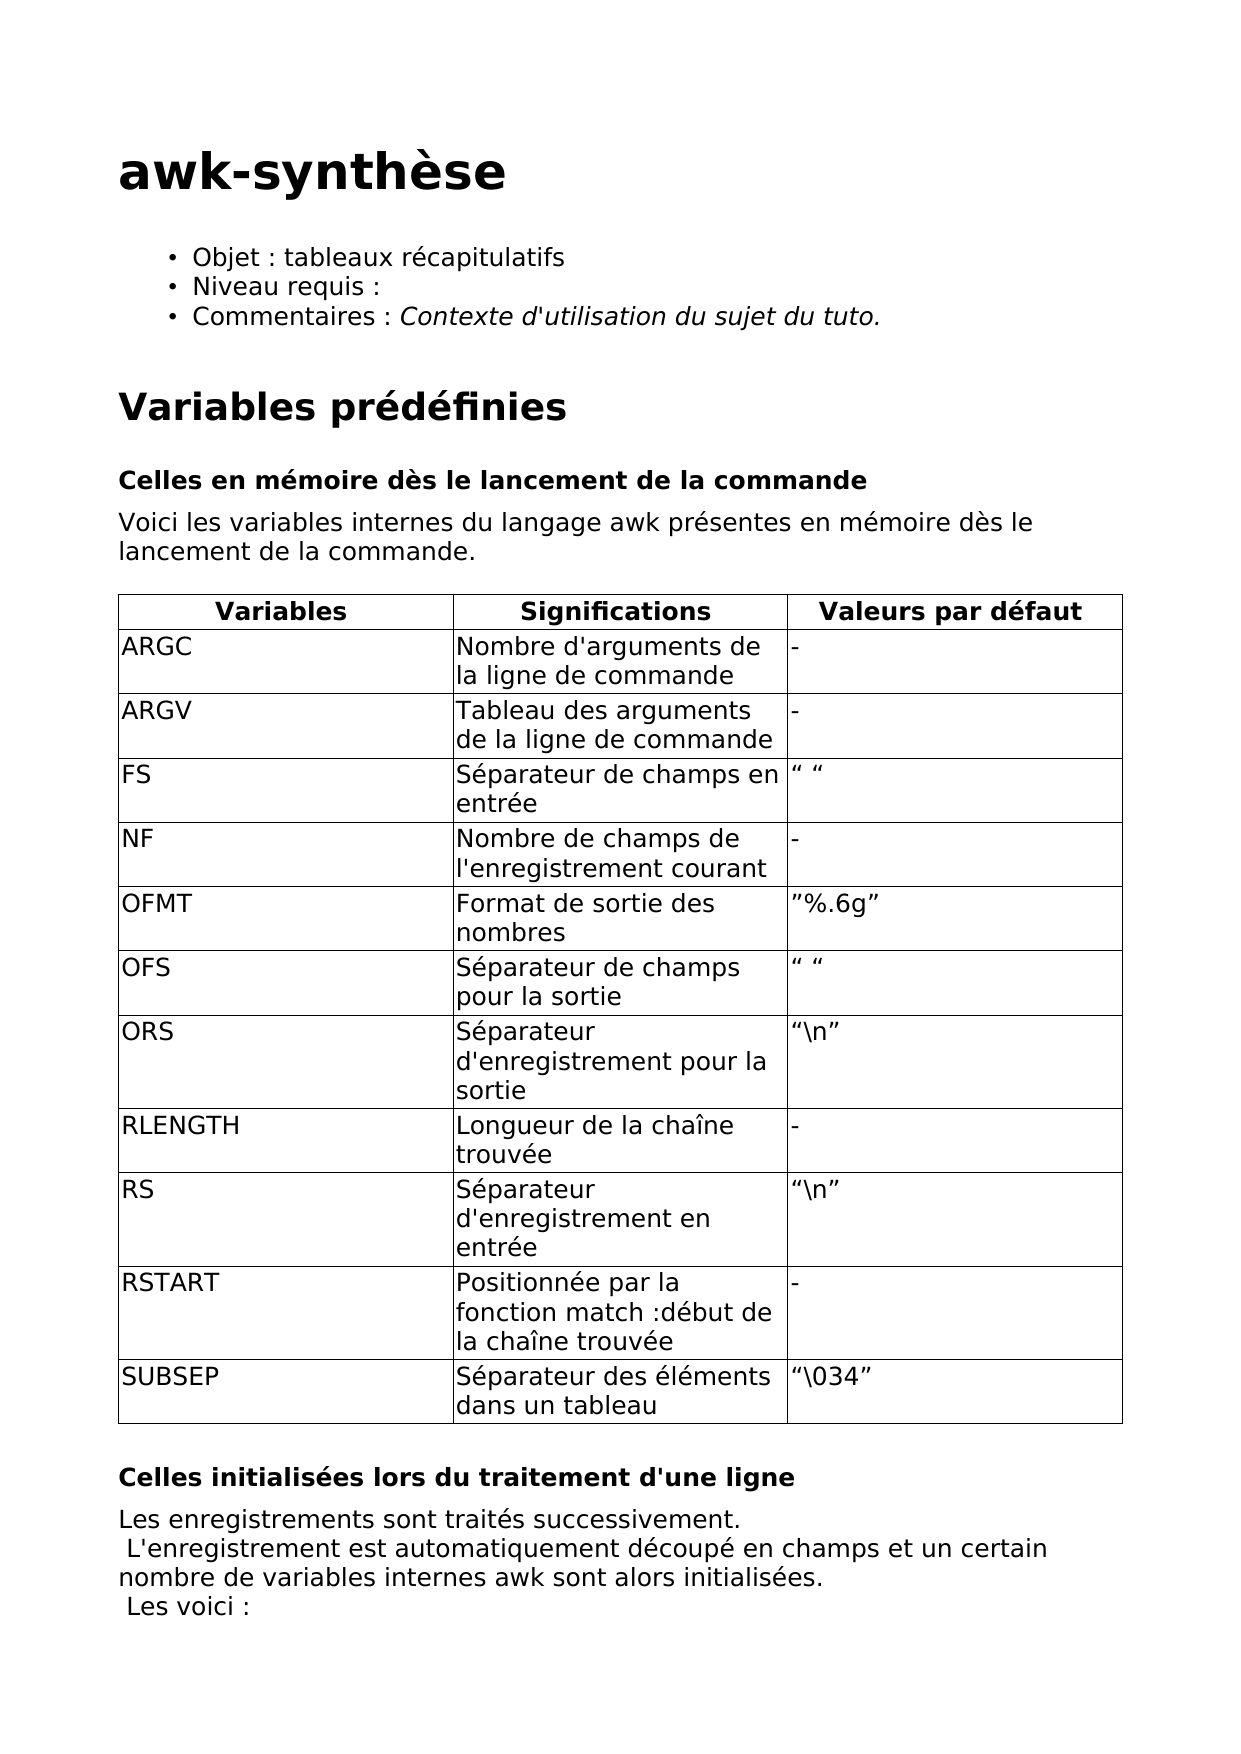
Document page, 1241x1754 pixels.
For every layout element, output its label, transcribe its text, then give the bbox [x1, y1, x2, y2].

list Niveau requis : [177, 272, 1122, 302]
subtitle Celles initialisées lors du traitement d'une ligne [118, 1463, 1122, 1492]
subtitle awk-synthèse [118, 143, 1122, 201]
table_cell “ “ [788, 951, 1122, 1014]
text Voici les variables internes du langage awk présentes en mémoire dès le lancement de la commande. [118, 508, 1122, 566]
table_cell Séparateur de champs pour la sortie [454, 951, 787, 1014]
table_cell - [788, 1267, 1122, 1359]
table_cell FS [119, 759, 453, 822]
subtitle Variables prédéfinies [118, 385, 1122, 429]
text Les enregistrements sont traités successivement. L'enregistrement est automatiquement découpé en champs et un certain nombre de variables internes awk sont alors initialisées. Les voici : [118, 1505, 1122, 1622]
table_cell Nombre d'arguments de la ligne de commande [454, 630, 787, 693]
table_cell ORS [119, 1016, 453, 1108]
table_cell Format de sortie des nombres [454, 887, 787, 950]
table_cell “\n” [788, 1016, 1122, 1108]
list Objet : tableaux récapitulatifs [177, 243, 1122, 272]
table_cell NF [119, 823, 453, 886]
table_cell OFMT [119, 887, 453, 950]
table_cell Séparateur d'enregistrement en entrée [454, 1173, 787, 1266]
table_cell - [788, 630, 1122, 693]
table_cell - [788, 694, 1122, 757]
table_cell RS [119, 1173, 453, 1266]
table_cell Séparateur des éléments dans un tableau [454, 1360, 787, 1423]
table_cell ARGV [119, 694, 453, 757]
table_cell “\034” [788, 1360, 1122, 1423]
subtitle Celles en mémoire dès le lancement de la commande [118, 466, 1122, 496]
table_cell “ “ [788, 759, 1122, 822]
table_cell Longueur de la chaîne trouvée [454, 1109, 787, 1172]
table_cell RLENGTH [119, 1109, 453, 1172]
table_cell Séparateur d'enregistrement pour la sortie [454, 1016, 787, 1108]
table_header Significations [454, 595, 787, 629]
list Commentaires : Contexte d'utilisation du sujet du tuto. [177, 302, 1122, 331]
table_cell - [788, 1109, 1122, 1172]
table_cell RSTART [119, 1267, 453, 1359]
table_cell SUBSEP [119, 1360, 453, 1423]
table_cell Séparateur de champs en entrée [454, 759, 787, 822]
table_cell ”%.6g” [788, 887, 1122, 950]
table_cell “\n” [788, 1173, 1122, 1266]
table_cell - [788, 823, 1122, 886]
table_header Valeurs par défaut [788, 595, 1122, 629]
table_cell OFS [119, 951, 453, 1014]
table_cell ARGC [119, 630, 453, 693]
table_cell Positionnée par la fonction match :début de la chaîne trouvée [454, 1267, 787, 1359]
table_cell Nombre de champs de l'enregistrement courant [454, 823, 787, 886]
table_header Variables [119, 595, 453, 629]
table_cell Tableau des arguments de la ligne de commande [454, 694, 787, 757]
